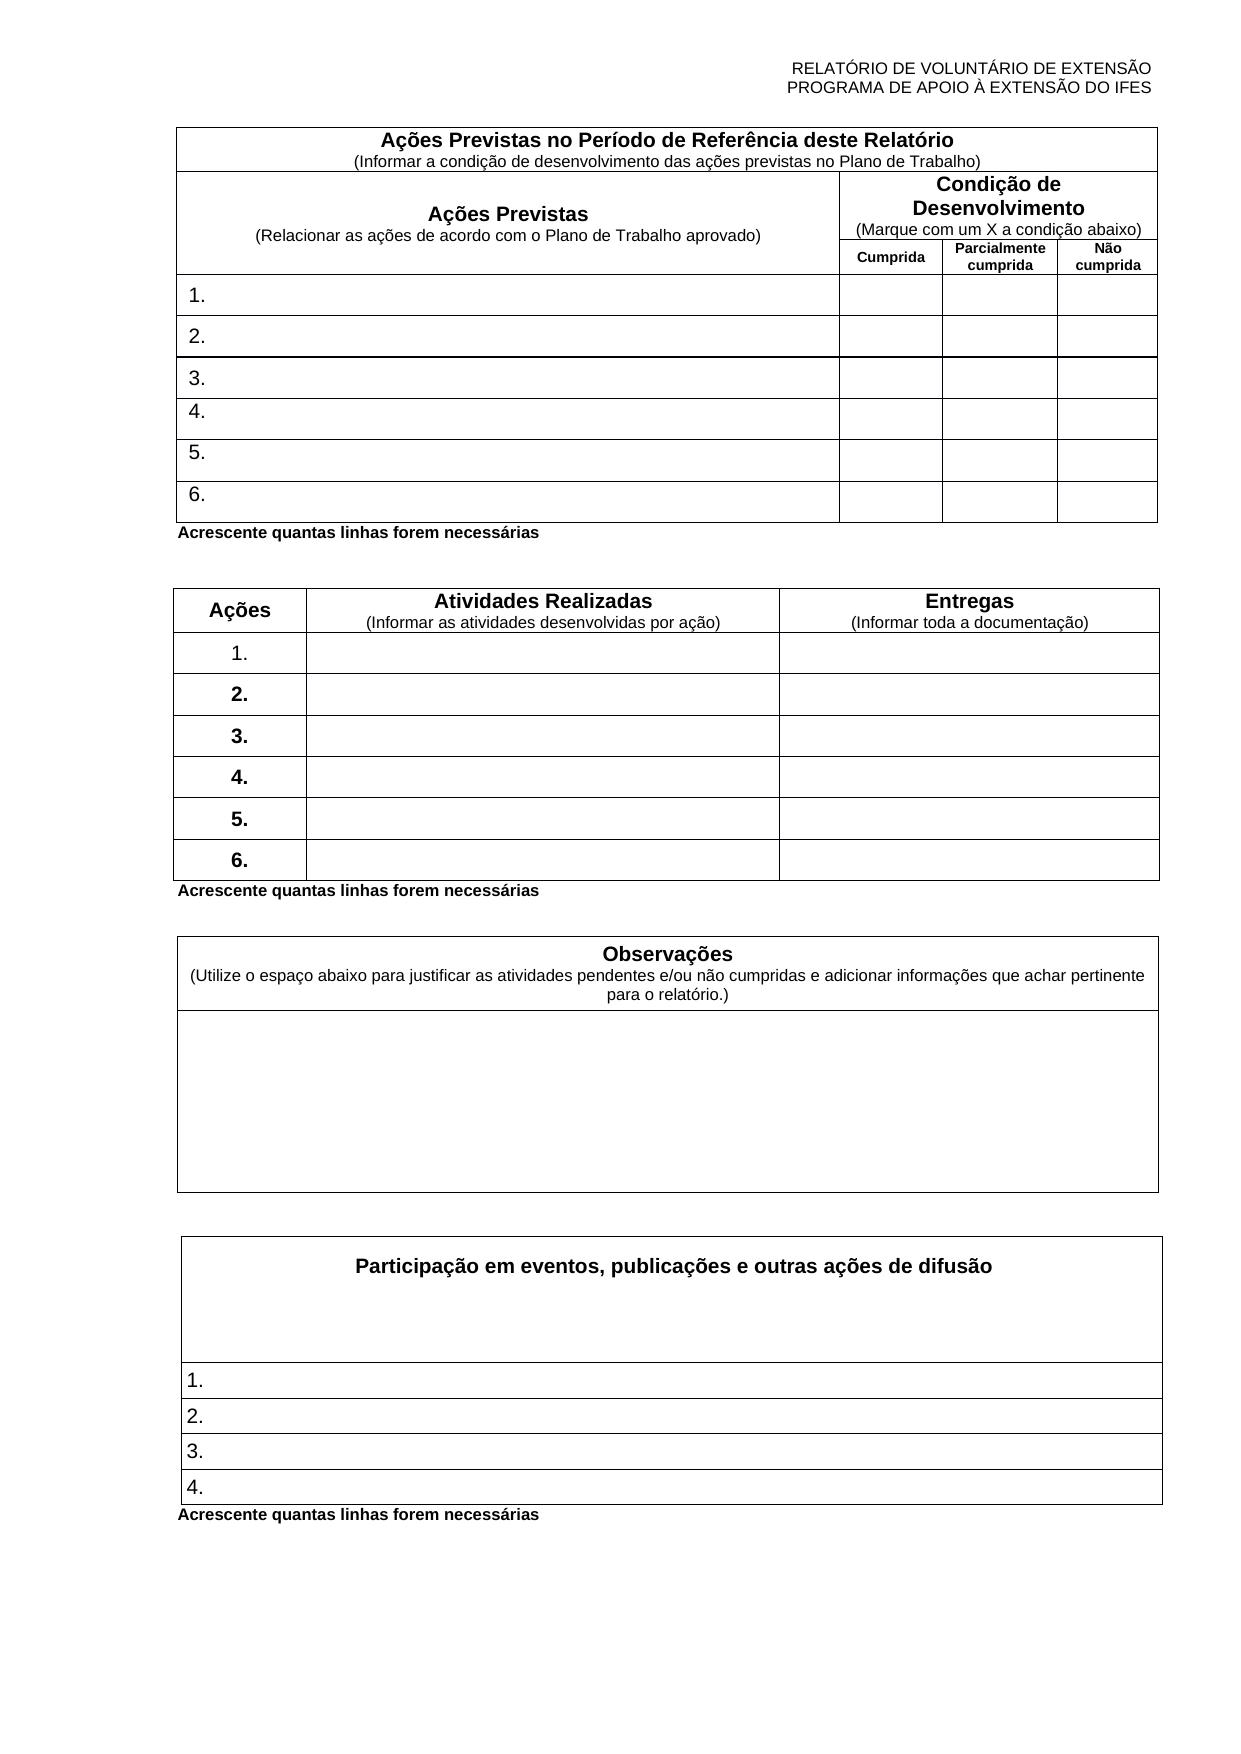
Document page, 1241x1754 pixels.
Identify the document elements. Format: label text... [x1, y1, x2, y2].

table_cell [177, 275, 839, 315]
table_cell [307, 716, 779, 756]
table_cell 2. [182, 1399, 1162, 1433]
table_cell [178, 1011, 1158, 1192]
table_cell [1058, 482, 1157, 522]
table_cell Ações Previstas (Relacionar as ações de acordo com o Plano de Trabalho aprovado) [177, 172, 839, 274]
table_cell [840, 358, 942, 398]
table_cell [177, 358, 839, 398]
table_header Atividades Realizadas (Informar as atividades desenvolvidas por ação) [307, 589, 779, 632]
table_cell [780, 840, 1159, 880]
table_cell [177, 399, 839, 439]
table_header Entregas (Informar toda a documentação) [780, 589, 1159, 632]
table_cell [780, 716, 1159, 756]
table_header Ações [174, 589, 306, 632]
table_cell [780, 798, 1159, 838]
table_header Ações Previstas no Período de Referência deste Relatório (Informar a condição de desenvolvimento das ações previstas no Plano de Trabalho) [177, 128, 1157, 171]
table_cell [307, 633, 779, 673]
table_header Observações (Utilize o espaço abaixo para justificar as atividades pendentes e/ou não cumpridas e adicionar informações que achar pertinente para o relatório.) [178, 937, 1158, 1010]
table_cell [174, 798, 306, 838]
table_cell [1058, 440, 1157, 481]
table_cell [1058, 399, 1157, 439]
table_cell [943, 275, 1057, 315]
table_cell [780, 674, 1159, 714]
table_cell 4. [182, 1470, 1162, 1504]
table_cell Cumprida [840, 240, 942, 274]
table_cell [840, 399, 942, 439]
table_cell [943, 316, 1057, 356]
table_cell [780, 757, 1159, 797]
table_cell [943, 440, 1057, 481]
table_cell 3. [182, 1434, 1162, 1469]
table_cell 1. [182, 1363, 1162, 1397]
table_cell [177, 440, 839, 481]
table_cell [840, 275, 942, 315]
table_cell Parcialmente cumprida [943, 240, 1057, 274]
table_cell [307, 674, 779, 714]
table_cell [177, 316, 839, 356]
table_cell [177, 482, 839, 522]
table_cell [943, 399, 1057, 439]
table_cell [174, 716, 306, 756]
table_cell Condição de Desenvolvimento (Marque com um X a condição abaixo) [840, 172, 1157, 239]
table_header Participação em eventos, publicações e outras ações de difusão [182, 1237, 1162, 1362]
table_cell [943, 358, 1057, 398]
table_cell [307, 798, 779, 838]
text Acrescente quantas linhas forem necessárias [177, 881, 1152, 900]
text Acrescente quantas linhas forem necessárias [177, 523, 1152, 542]
table_cell Não cumprida [1058, 240, 1157, 274]
table_cell [840, 316, 942, 356]
table_cell [307, 757, 779, 797]
table_cell [840, 440, 942, 481]
table_cell [174, 757, 306, 797]
table_cell [174, 840, 306, 880]
table_cell [1058, 316, 1157, 356]
table_cell [307, 840, 779, 880]
table_cell [174, 633, 306, 673]
table_cell [1058, 358, 1157, 398]
table_cell [1058, 275, 1157, 315]
text Acrescente quantas linhas forem necessárias [177, 1504, 1152, 1524]
table_cell [174, 674, 306, 714]
table_cell [780, 633, 1159, 673]
table_cell [943, 482, 1057, 522]
table_cell [840, 482, 942, 522]
